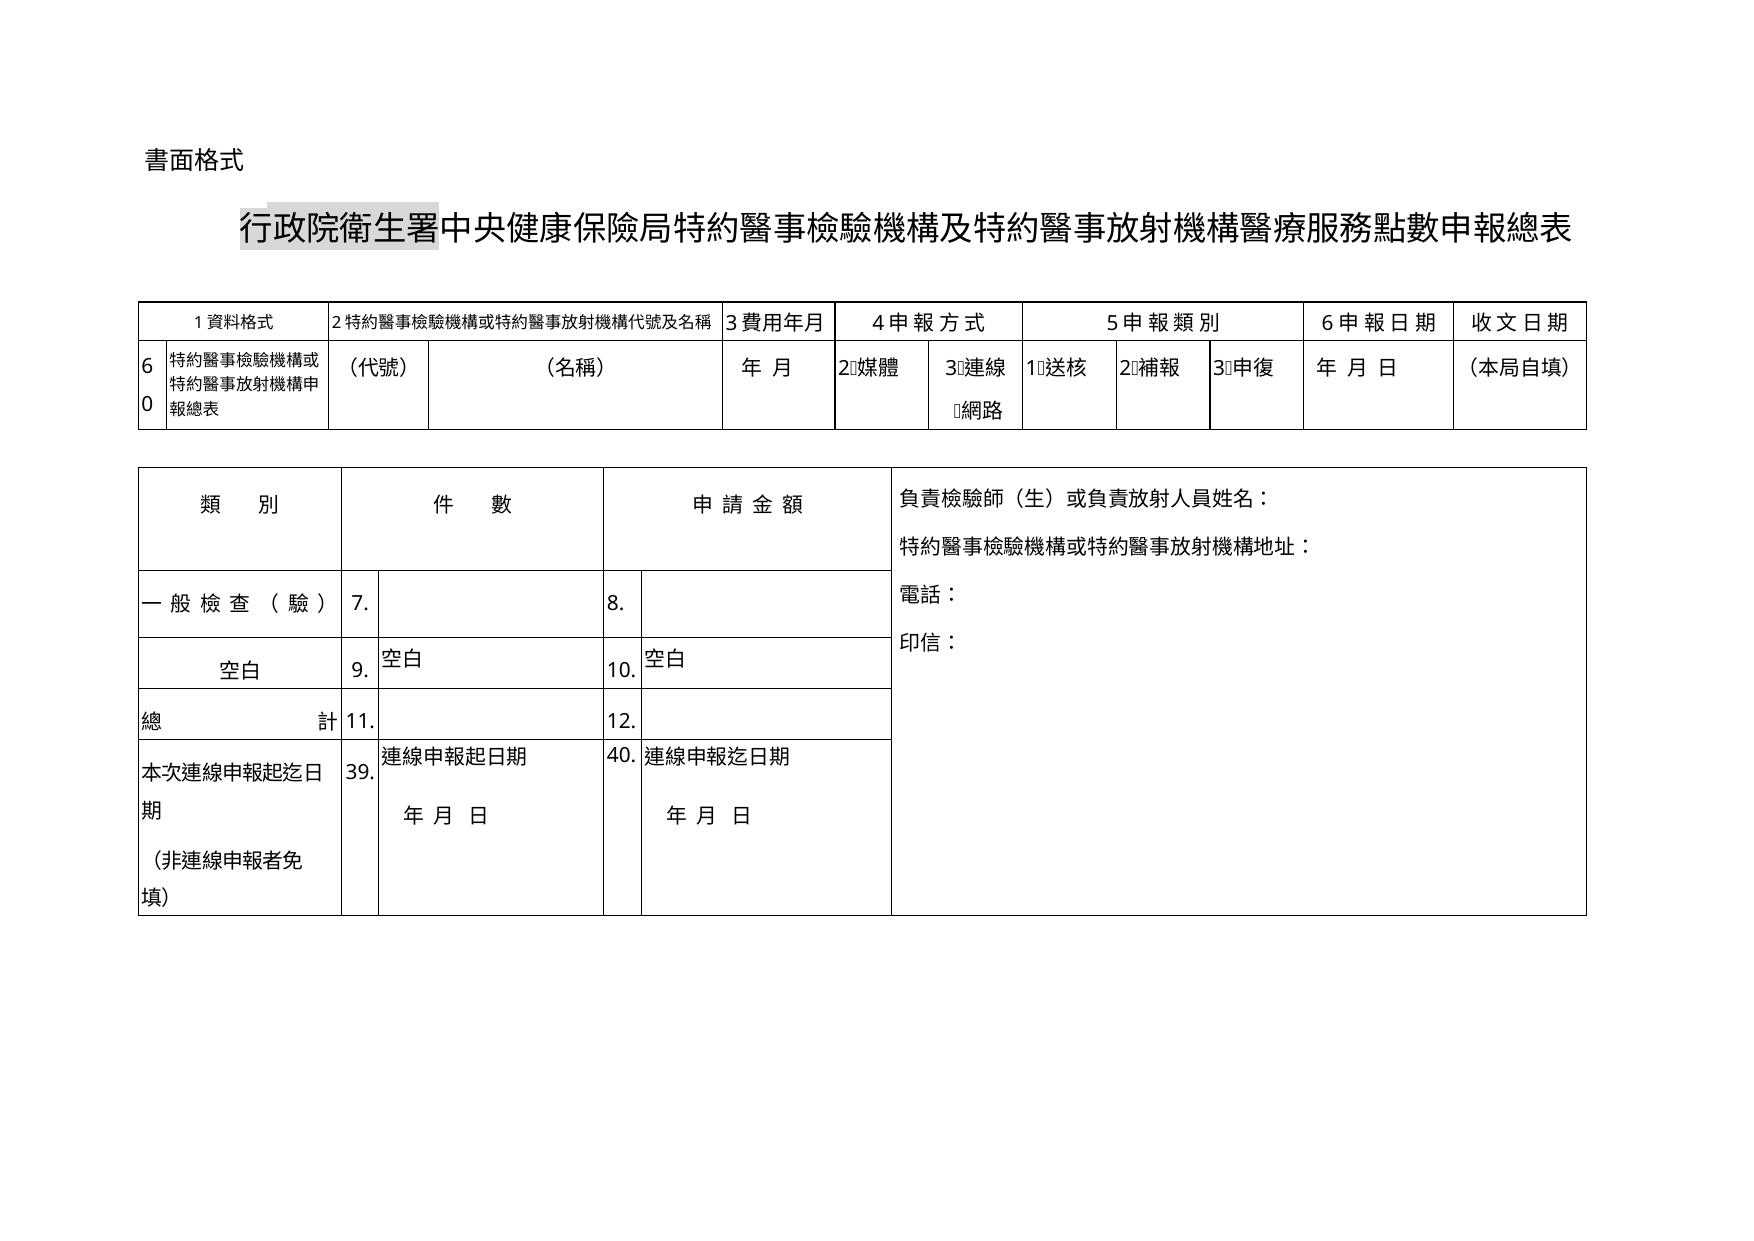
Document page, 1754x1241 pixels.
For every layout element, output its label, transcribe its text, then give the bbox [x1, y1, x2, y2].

table_cell 空白 [139, 638, 341, 688]
table_header 6 申 報 日 期 [1304, 303, 1453, 340]
table_header 3費用年月 [723, 303, 834, 340]
table_cell [379, 571, 603, 637]
table_cell [642, 571, 891, 637]
table_cell （本局自填） [1454, 341, 1586, 428]
table_cell 連線申報迄日期 年 月 日 [642, 740, 891, 915]
table_cell 2補報 [1117, 341, 1209, 428]
table_header 4申 報 方 式 [836, 303, 1022, 340]
table_cell 3連線 網路 [929, 341, 1022, 428]
table_cell 7. [342, 571, 378, 637]
table_cell 連線申報起日期 年 月 日 [379, 740, 603, 915]
table_cell 8. [604, 571, 641, 637]
table_cell 特約醫事檢驗機構或特約醫事放射機構申報總表 [167, 341, 328, 428]
table_cell 一般檢查（驗） [139, 571, 341, 637]
table_cell [642, 689, 891, 739]
table_header 件 數 [342, 468, 603, 570]
table_cell 3申復 [1211, 341, 1303, 428]
table_header 收 文 日 期 [1454, 303, 1586, 340]
table_cell 39. [342, 740, 378, 915]
table_cell （名稱） [429, 341, 722, 428]
table_cell 40. [604, 740, 641, 915]
table_cell 空白 [642, 638, 891, 688]
table_cell 年 月 日 [1304, 341, 1453, 428]
table_header 類 別 [139, 468, 341, 570]
table_cell [379, 689, 603, 739]
table_cell 12. [604, 689, 641, 739]
table_cell 總計 [139, 689, 341, 739]
table_header 1資料格式 [139, 303, 328, 340]
table_cell 9. [342, 638, 378, 688]
table_cell 60 [139, 341, 166, 428]
table_cell （代號） [329, 341, 428, 428]
table_cell 年 月 [723, 341, 834, 428]
table_header 負責檢驗師（生）或負責放射人員姓名： 特約醫事檢驗機構或特約醫事放射機構地址： 電話： 印信： [892, 468, 1586, 915]
text 行政院衛生署中央健康保險局特約醫事檢驗機構及特約醫事放射機構醫療服務點數申報總表 [142, 189, 1612, 264]
table_header 申 請 金 額 [604, 468, 891, 570]
table_cell 本次連線申報起迄日期 （非連線申報者免填） [139, 740, 341, 915]
table_cell 1送核 [1023, 341, 1116, 428]
table_cell 10. [604, 638, 641, 688]
table_cell 11. [342, 689, 378, 739]
table_cell 空白 [379, 638, 603, 688]
table_header 2特約醫事檢驗機構或特約醫事放射機構代號及名稱 [329, 303, 722, 340]
table_header 5申 報 類 別 [1023, 303, 1303, 340]
table_cell 2媒體 [836, 341, 928, 428]
text 書面格式 [144, 140, 252, 176]
